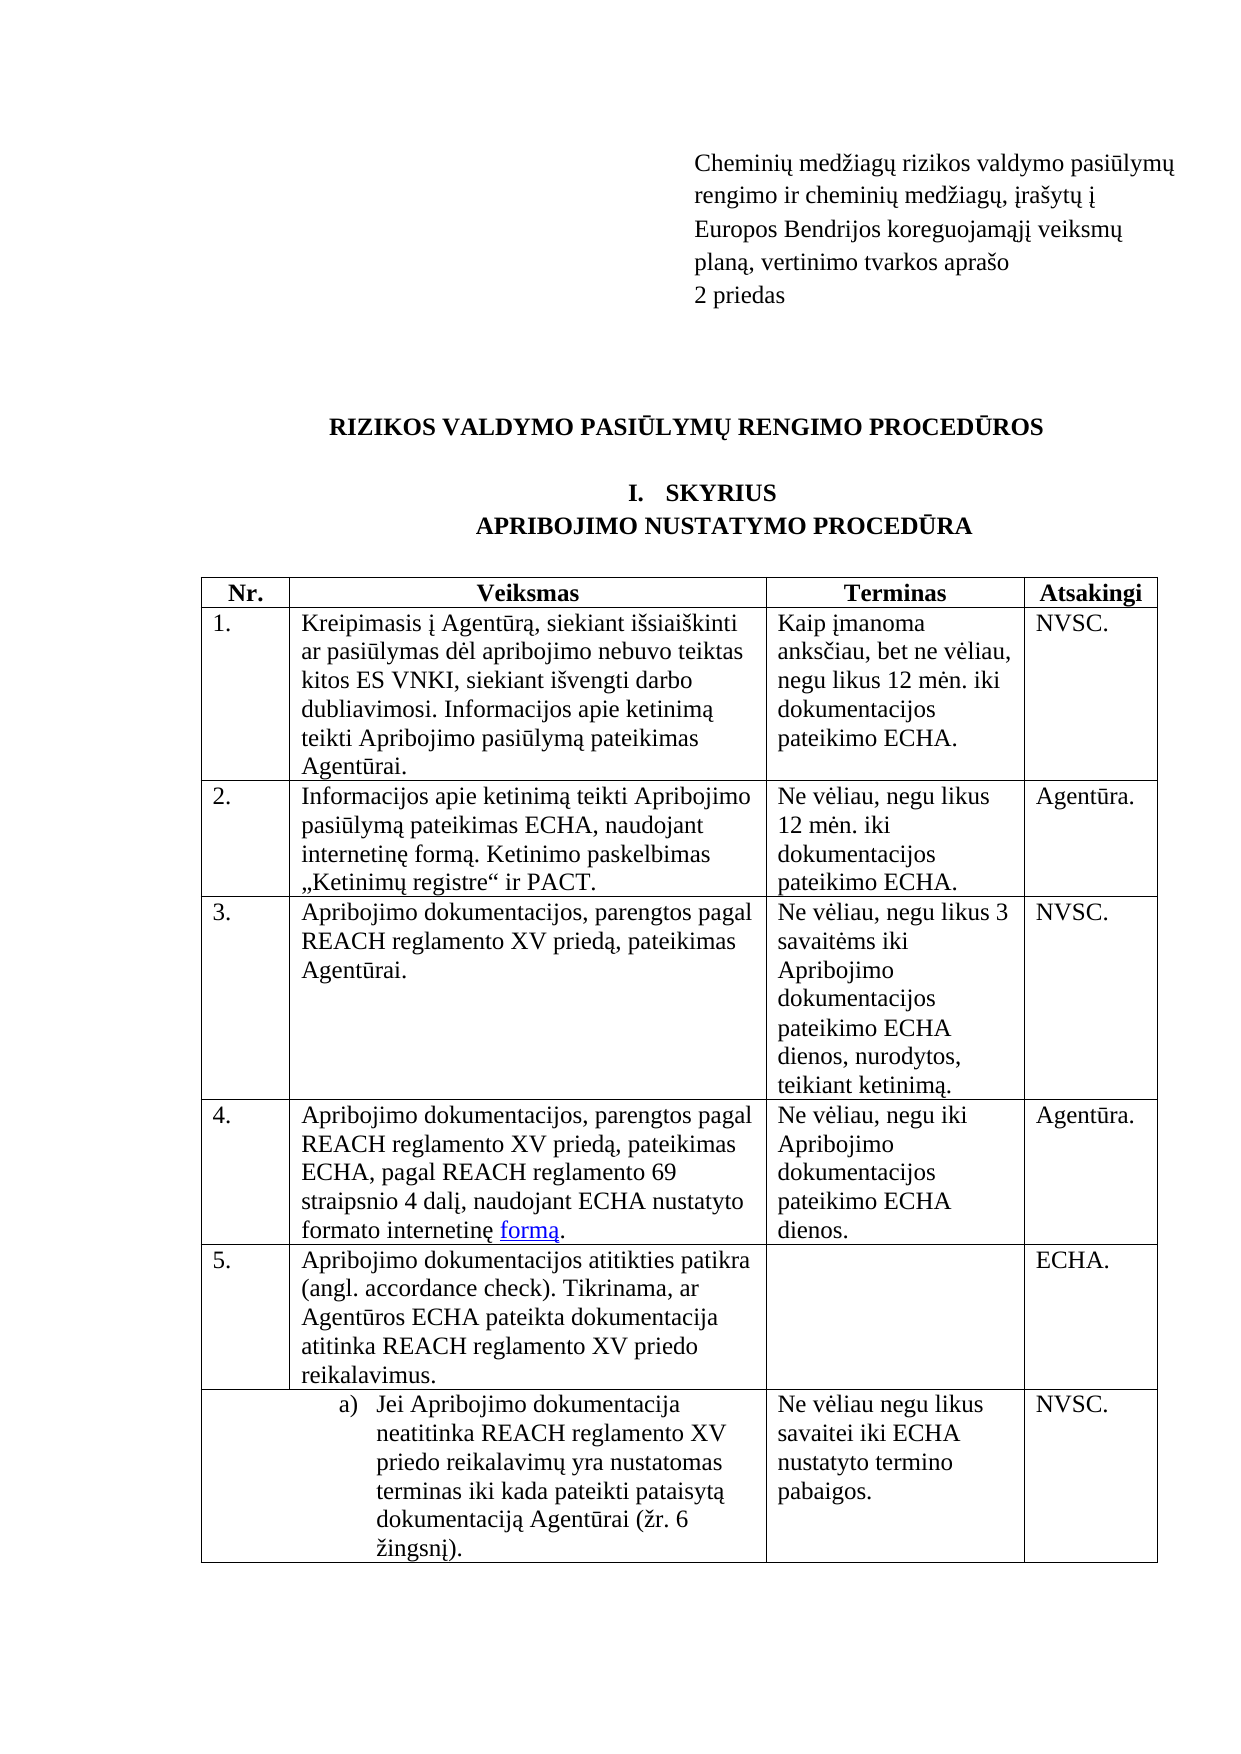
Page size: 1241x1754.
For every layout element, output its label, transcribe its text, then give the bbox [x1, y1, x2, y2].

text 2 priedas [694, 280, 1181, 308]
table_header Atsakingi [1025, 578, 1157, 607]
table_cell Ne vėliau, negu iki Apribojimo dokumentacijos pateikimo ECHA dienos. [767, 1100, 1024, 1244]
text Europos Bendrijos koreguojamąjį veiksmų [694, 214, 1181, 242]
table_cell Ne vėliau, negu likus 3 savaitėms iki Apribojimo dokumentacijos pateikimo ECHA dienos, nurodytos, teikiant ketinimą. [767, 897, 1024, 1099]
table_cell NVSC. [1025, 1390, 1157, 1562]
table_cell Ne vėliau, negu likus 12 mėn. iki dokumentacijos pateikimo ECHA. [767, 781, 1024, 896]
table_cell Kreipimasis į Agentūrą, siekiant išsiaiškinti ar pasiūlymas dėl apribojimo nebuvo teiktas kitos ES VNKI, siekiant išvengti darbo dubliavimosi. Informacijos apie ketinimą teikti Apribojimo pasiūlymą pateikimas Agentūrai. [290, 608, 766, 780]
table_cell ECHA. [1025, 1245, 1157, 1388]
text rengimo ir cheminių medžiagų, įrašytų į [694, 181, 1181, 209]
text I. SKYRIUS [229, 478, 1181, 507]
table_header Veiksmas [290, 578, 766, 607]
text Cheminių medžiagų rizikos valdymo pasiūlymų [694, 148, 1181, 176]
table_cell Apribojimo dokumentacijos atitikties patikra (angl. accordance check). Tikrinama, ar Agentūros ECHA pateikta dokumentacija atitinka REACH reglamento XV priedo reikalavimus. [290, 1245, 766, 1388]
table_cell 1. [202, 608, 289, 780]
table_cell Agentūra. [1025, 1100, 1157, 1244]
table_cell [202, 1390, 290, 1562]
table_cell NVSC. [1025, 608, 1157, 780]
table_cell Ne vėliau negu likus savaitei iki ECHA nustatyto termino pabaigos. [767, 1390, 1024, 1562]
table_cell 5. [202, 1245, 289, 1388]
table_cell NVSC. [1025, 897, 1157, 1099]
table_cell Agentūra. [1025, 781, 1157, 896]
table_cell Apribojimo dokumentacijos, parengtos pagal REACH reglamento XV priedą, pateikimas ECHA, pagal REACH reglamento 69 straipsnio 4 dalį, naudojant ECHA nustatyto formato internetinę formą. [290, 1100, 766, 1244]
table_header Terminas [767, 578, 1024, 607]
table_cell [767, 1245, 1024, 1388]
text planą, vertinimo tvarkos aprašo [694, 247, 1181, 275]
text RIZIKOS VALDYMO PASIŪLYMŲ RENGIMO PROCEDŪROS [192, 412, 1181, 441]
table_header Nr. [202, 578, 289, 607]
table_cell 3. [202, 897, 289, 1099]
table_cell 4. [202, 1100, 289, 1244]
text APRIBOJIMO NUSTATYMO PROCEDŪRA [267, 511, 1181, 539]
table_cell Informacijos apie ketinimą teikti Apribojimo pasiūlymą pateikimas ECHA, naudojant internetinę formą. Ketinimo paskelbimas „Ketinimų registre“ ir PACT. [290, 781, 766, 896]
table_cell 2. [202, 781, 289, 896]
table_cell a) Jei Apribojimo dokumentacija neatitinka REACH reglamento XV priedo reikalavimų yra nustatomas terminas iki kada pateikti pataisytą dokumentaciją Agentūrai (žr. 6 žingsnį). [290, 1390, 766, 1562]
table_cell Apribojimo dokumentacijos, parengtos pagal REACH reglamento XV priedą, pateikimas Agentūrai. [290, 897, 766, 1099]
table_cell Kaip įmanoma anksčiau, bet ne vėliau, negu likus 12 mėn. iki dokumentacijos pateikimo ECHA. [767, 608, 1024, 780]
